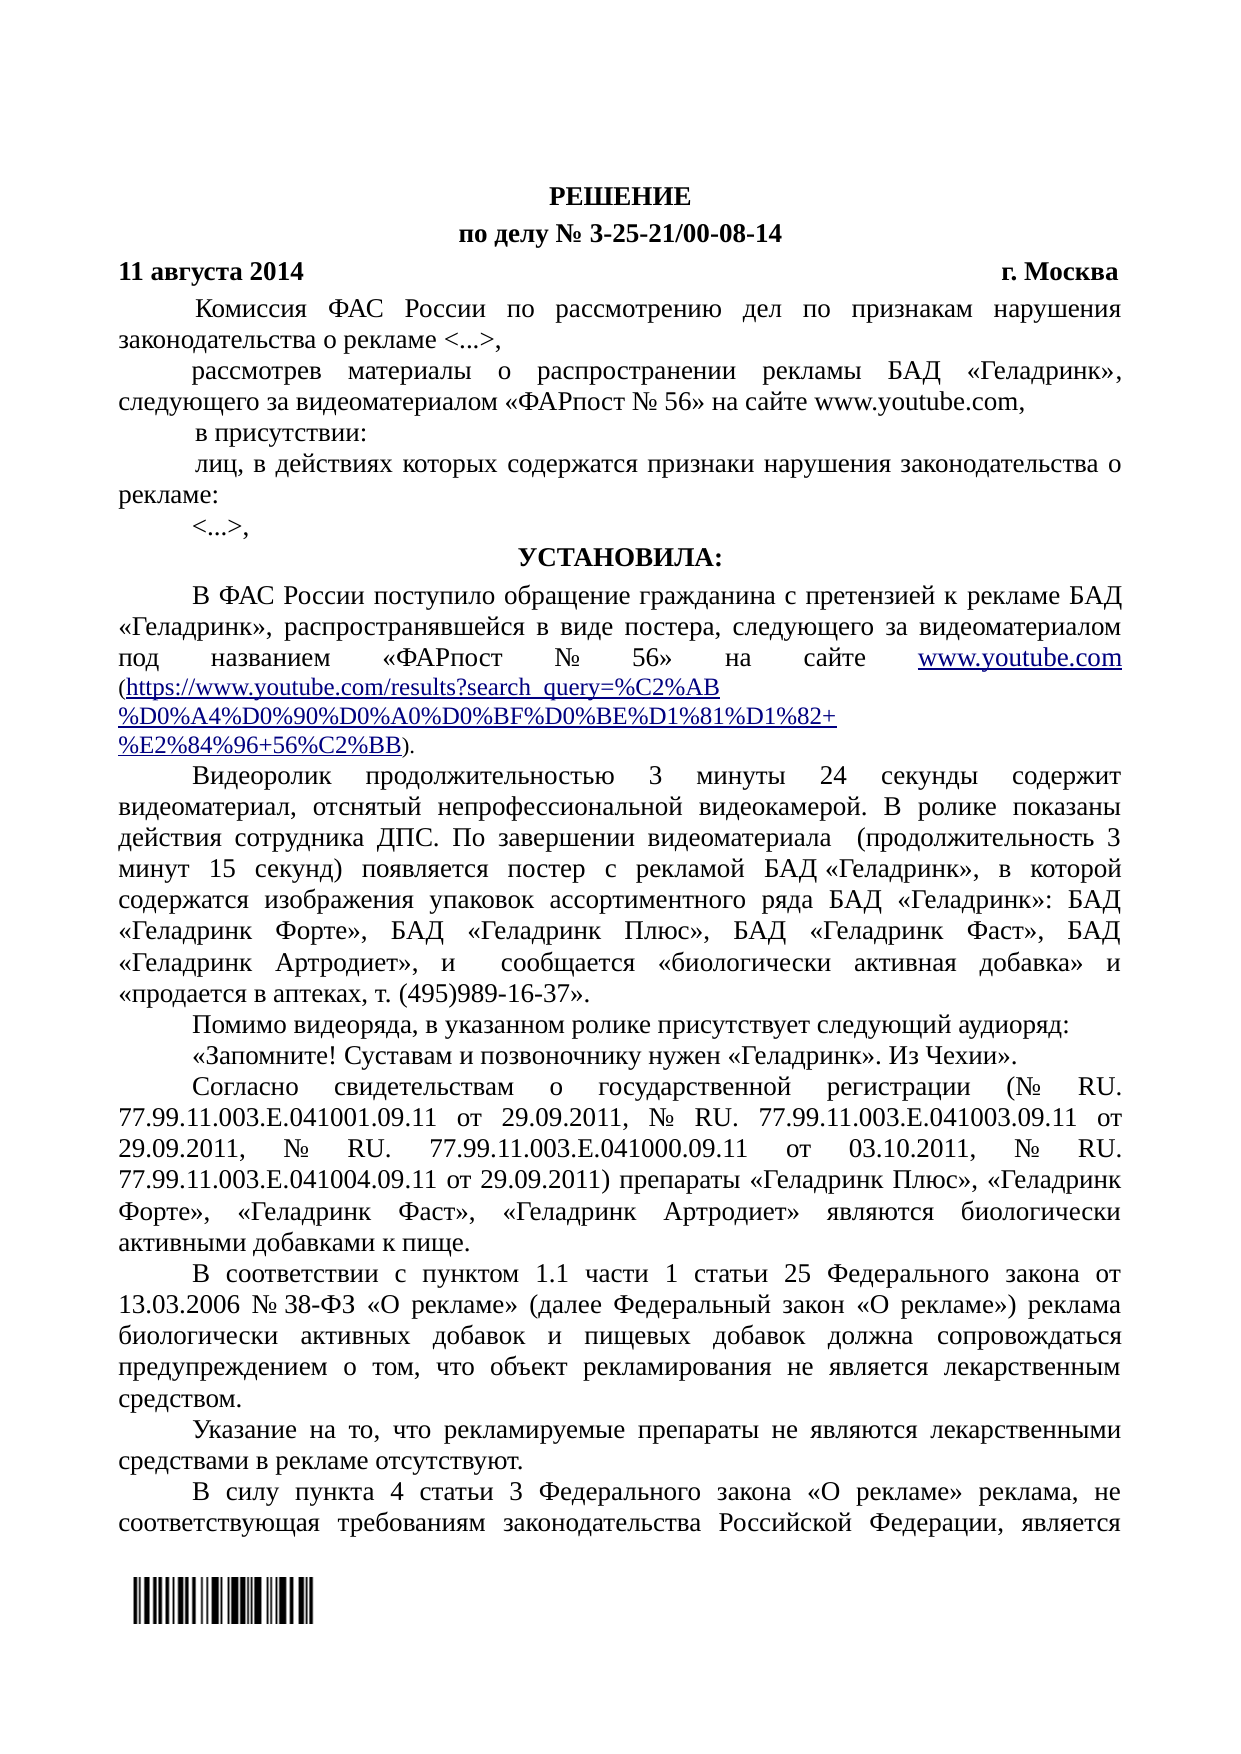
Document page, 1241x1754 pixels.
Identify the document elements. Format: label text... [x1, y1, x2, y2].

text Комиссия ФАС России по рассмотрению дел по признакам нарушения законодательства о рекламе <...>, [118, 292, 1122, 354]
text Видеоролик продолжительностью 3 минуты 24 секунды содержит видеоматериал, отснятый непрофессиональной видеокамерой. В ролике показаны действия сотрудника ДПС. По завершении видеоматериала (продолжительность 3 минут 15 секунд) появляется постер с рекламой БАД «Геладринк», в которой содержатся изображения упаковок ассортиментного ряда БАД «Геладринк»: БАД «Геладринк Форте», БАД «Геладринк Плюс», БАД «Геладринк Фаст», БАД «Геладринк Артродиет», и сообщается «биологически активная добавка» и «продается в аптеках, т. (495)989-16-37». [118, 759, 1122, 1008]
text В силу пункта 4 статьи 3 Федерального закона «О рекламе» реклама, не соответствующая требованиям законодательства Российской Федерации, является [118, 1475, 1122, 1537]
text лиц, в действиях которых содержатся признаки нарушения законодательства о рекламе: [118, 447, 1122, 510]
text <...>, [118, 510, 1122, 541]
text В ФАС России поступило обращение гражданина с претензией к рекламе БАД «Геладринк», распространявшейся в виде постера, следующего за видеоматериалом под названием «ФАРпост № 56» на сайте www.youtube.com (https://www.youtube.com/results?search_query=%C2%AB%D0%A4%D0%90%D0%A0%D0%BF%D0%BE%D1%81%D1%82+%E2%84%96+56%C2%BB). [118, 579, 1122, 759]
text РЕШЕНИЕ [118, 180, 1122, 212]
text «Запомните! Суставам и позвоночнику нужен «Геладринк». Из Чехии». [118, 1039, 1122, 1070]
text Согласно свидетельствам о государственной регистрации (№ RU. 77.99.11.003.Е.041001.09.11 от 29.09.2011, № RU. 77.99.11.003.Е.041003.09.11 от 29.09.2011, № RU. 77.99.11.003.Е.041000.09.11 от 03.10.2011, № RU. 77.99.11.003.Е.041004.09.11 от 29.09.2011) препараты «Геладринк Плюс», «Геладринк Форте», «Геладринк Фаст», «Геладринк Артродиет» являются биологически активными добавками к пище. [118, 1070, 1122, 1257]
text УСТАНОВИЛА: [118, 541, 1122, 573]
text 11 августа 2014 г. Москва [118, 254, 1122, 286]
text Указание на то, что рекламируемые препараты не являются лекарственными средствами в рекламе отсутствуют. [118, 1413, 1122, 1475]
picture [118, 1577, 331, 1624]
text Помимо видеоряда, в указанном ролике присутствует следующий аудиоряд: [118, 1008, 1122, 1039]
text В соответствии с пунктом 1.1 части 1 статьи 25 Федерального закона от 13.03.2006 № 38-ФЗ «О рекламе» (далее Федеральный закон «О рекламе») реклама биологически активных добавок и пищевых добавок должна сопровождаться предупреждением о том, что объект рекламирования не является лекарственным средством. [118, 1257, 1122, 1413]
text по делу № 3-25-21/00-08-14 [118, 217, 1122, 249]
text в присутствии: [118, 416, 1122, 447]
text рассмотрев материалы о распространении рекламы БАД «Геладринк», следующего за видеоматериалом «ФАРпост № 56» на сайте www.youtube.com, [118, 354, 1122, 416]
